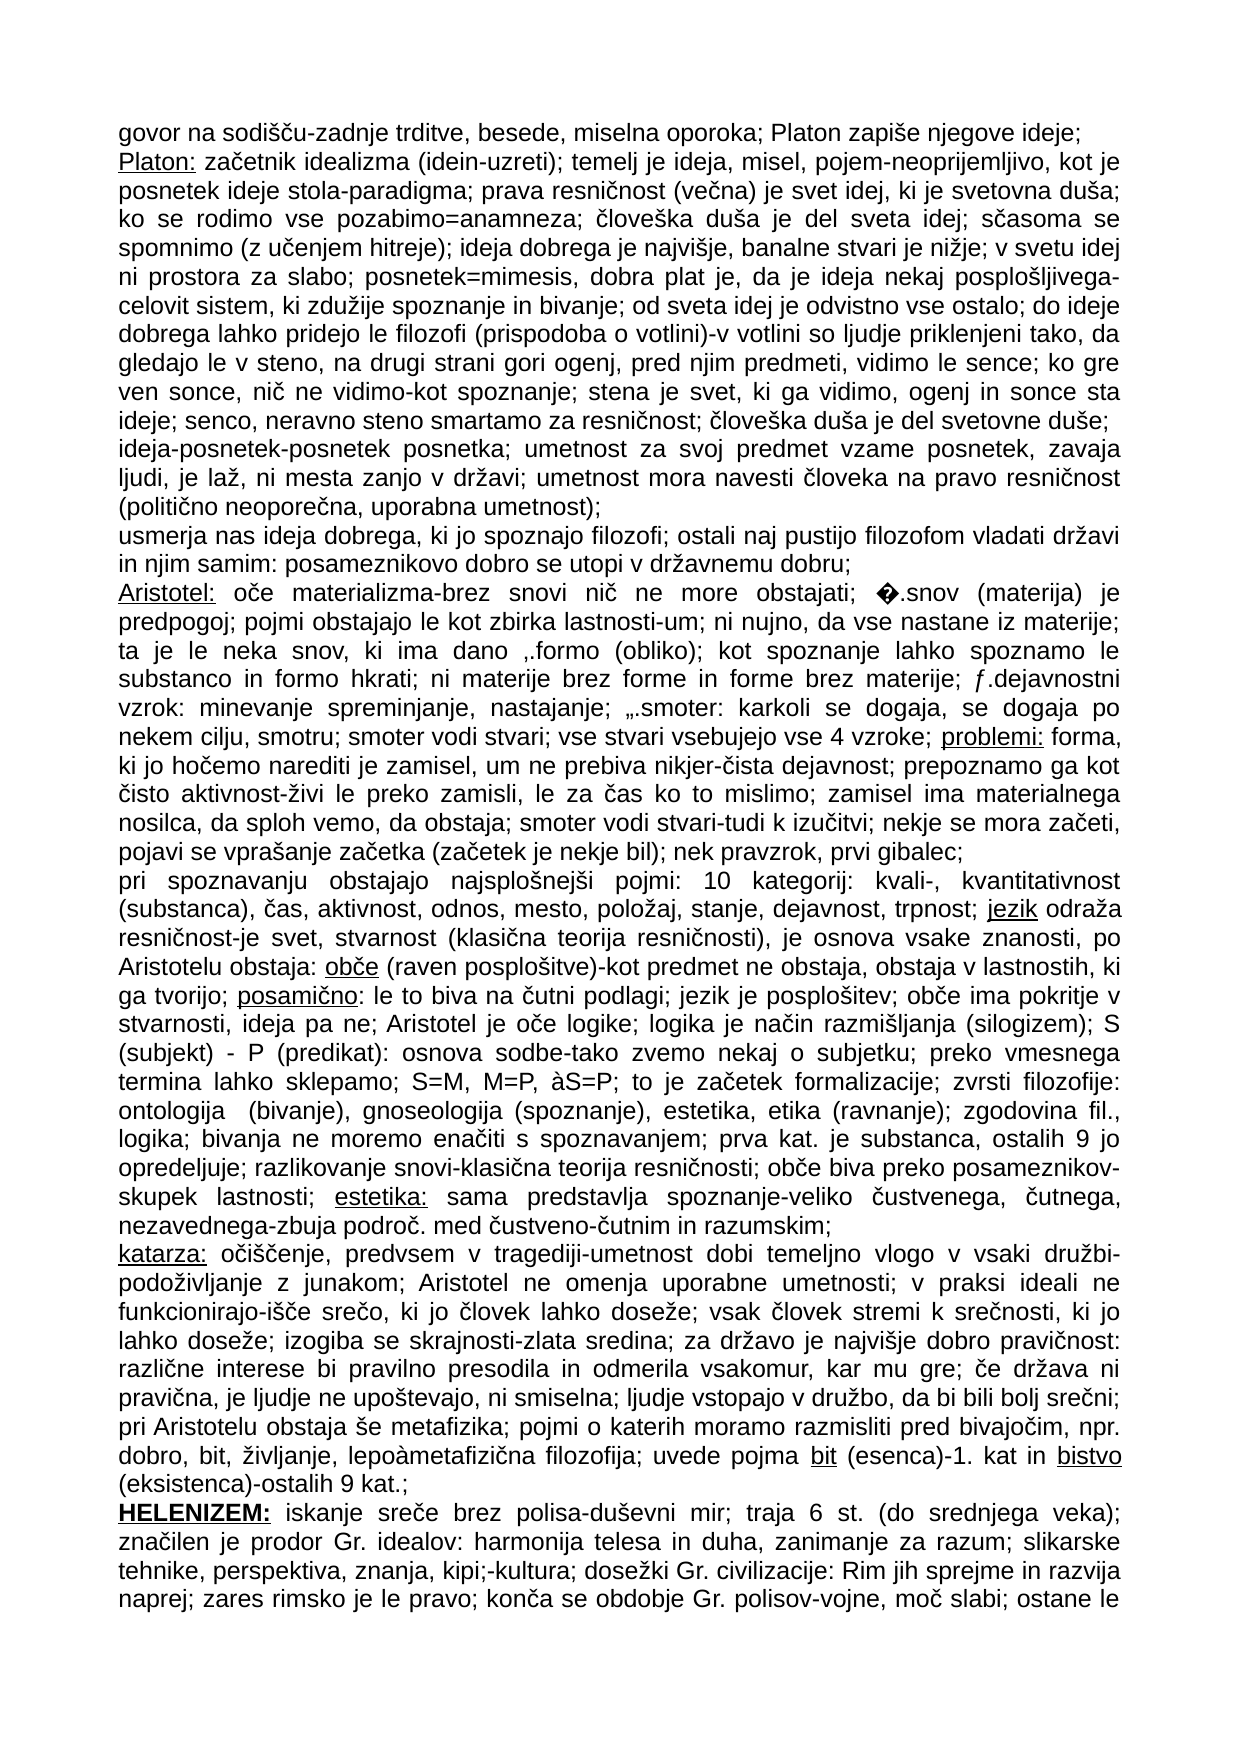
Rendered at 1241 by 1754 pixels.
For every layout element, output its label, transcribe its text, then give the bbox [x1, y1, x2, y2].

text govor na sodišču-zadnje trditve, besede, miselna oporoka; Platon zapiše njegove ideje; [118, 118, 1122, 147]
text Aristotel: oče materializma-brez snovi nič ne more obstajati; �.snov (materija) je predpogoj; pojmi obstajajo le kot zbirka lastnosti-um; ni nujno, da vse nastane iz materije; ta je le neka snov, ki ima dano ‚.formo (obliko); kot spoznanje lahko spoznamo le substanco in formo hkrati; ni materije brez forme in forme brez materije; ƒ.dejavnostni vzrok: minevanje spreminjanje, nastajanje; „.smoter: karkoli se dogaja, se dogaja po nekem cilju, smotru; smoter vodi stvari; vse stvari vsebujejo vse 4 vzroke; problemi: forma, ki jo hočemo narediti je zamisel, um ne prebiva nikjer-čista dejavnost; prepoznamo ga kot čisto aktivnost-živi le preko zamisli, le za čas ko to mislimo; zamisel ima materialnega nosilca, da sploh vemo, da obstaja; smoter vodi stvari-tudi k izučitvi; nekje se mora začeti, pojavi se vprašanje začetka (začetek je nekje bil); nek pravzrok, prvi gibalec; [118, 578, 1122, 866]
text ideja-posnetek-posnetek posnetka; umetnost za svoj predmet vzame posnetek, zavaja ljudi, je laž, ni mesta zanjo v državi; umetnost mora navesti človeka na pravo resničnost (politično neoporečna, uporabna umetnost); [118, 434, 1122, 521]
text Platon: začetnik idealizma (idein-uzreti); temelj je ideja, misel, pojem-neoprijemljivo, kot je posnetek ideje stola-paradigma; prava resničnost (večna) je svet idej, ki je svetovna duša; ko se rodimo vse pozabimo=anamneza; človeška duša je del sveta idej; sčasoma se spomnimo (z učenjem hitreje); ideja dobrega je najvišje, banalne stvari je nižje; v svetu idej ni prostora za slabo; posnetek=mimesis, dobra plat je, da je ideja nekaj posplošljivega-celovit sistem, ki zdužije spoznanje in bivanje; od sveta idej je odvistno vse ostalo; do ideje dobrega lahko pridejo le filozofi (prispodoba o votlini)-v votlini so ljudje priklenjeni tako, da gledajo le v steno, na drugi strani gori ogenj, pred njim predmeti, vidimo le sence; ko gre ven sonce, nič ne vidimo-kot spoznanje; stena je svet, ki ga vidimo, ogenj in sonce sta ideje; senco, neravno steno smartamo za resničnost; človeška duša je del svetovne duše; [118, 147, 1122, 434]
text HELENIZEM: iskanje sreče brez polisa-duševni mir; traja 6 st. (do srednjega veka); značilen je prodor Gr. idealov: harmonija telesa in duha, zanimanje za razum; slikarske tehnike, perspektiva, znanja, kipi;-kultura; dosežki Gr. civilizacije: Rim jih sprejme in razvija naprej; zares rimsko je le pravo; konča se obdobje Gr. polisov-vojne, moč slabi; ostane le [118, 1498, 1122, 1613]
text katarza: očiščenje, predvsem v tragediji-umetnost dobi temeljno vlogo v vsaki družbi-podoživljanje z junakom; Aristotel ne omenja uporabne umetnosti; v praksi ideali ne funkcionirajo-išče srečo, ki jo človek lahko doseže; vsak človek stremi k srečnosti, ki jo lahko doseže; izogiba se skrajnosti-zlata sredina; za državo je najvišje dobro pravičnost: različne interese bi pravilno presodila in odmerila vsakomur, kar mu gre; če država ni pravična, je ljudje ne upoštevajo, ni smiselna; ljudje vstopajo v družbo, da bi bili bolj srečni; pri Aristotelu obstaja še metafizika; pojmi o katerih moramo razmisliti pred bivajočim, npr. dobro, bit, življanje, lepoàmetafizična filozofija; uvede pojma bit (esenca)-1. kat in bistvo (eksistenca)-ostalih 9 kat.; [118, 1239, 1122, 1498]
text pri spoznavanju obstajajo najsplošnejši pojmi: 10 kategorij: kvali-, kvantitativnost (substanca), čas, aktivnost, odnos, mesto, položaj, stanje, dejavnost, trpnost; jezik odraža resničnost-je svet, stvarnost (klasična teorija resničnosti), je osnova vsake znanosti, po Aristotelu obstaja: obče (raven posplošitve)-kot predmet ne obstaja, obstaja v lastnostih, ki ga tvorijo; posamično: le to biva na čutni podlagi; jezik je posplošitev; obče ima pokritje v stvarnosti, ideja pa ne; Aristotel je oče logike; logika je način razmišljanja (silogizem); S (subjekt) - P (predikat): osnova sodbe-tako zvemo nekaj o subjetku; preko vmesnega termina lahko sklepamo; S=M, M=P, àS=P; to je začetek formalizacije; zvrsti filozofije: ontologija (bivanje), gnoseologija (spoznanje), estetika, etika (ravnanje); zgodovina fil., logika; bivanja ne moremo enačiti s spoznavanjem; prva kat. je substanca, ostalih 9 jo opredeljuje; razlikovanje snovi-klasična teorija resničnosti; obče biva preko posameznikov-skupek lastnosti; estetika: sama predstavlja spoznanje-veliko čustvenega, čutnega, nezavednega-zbuja področ. med čustveno-čutnim in razumskim; [118, 866, 1122, 1239]
text usmerja nas ideja dobrega, ki jo spoznajo filozofi; ostali naj pustijo filozofom vladati državi in njim samim: posameznikovo dobro se utopi v državnemu dobru; [118, 521, 1122, 578]
